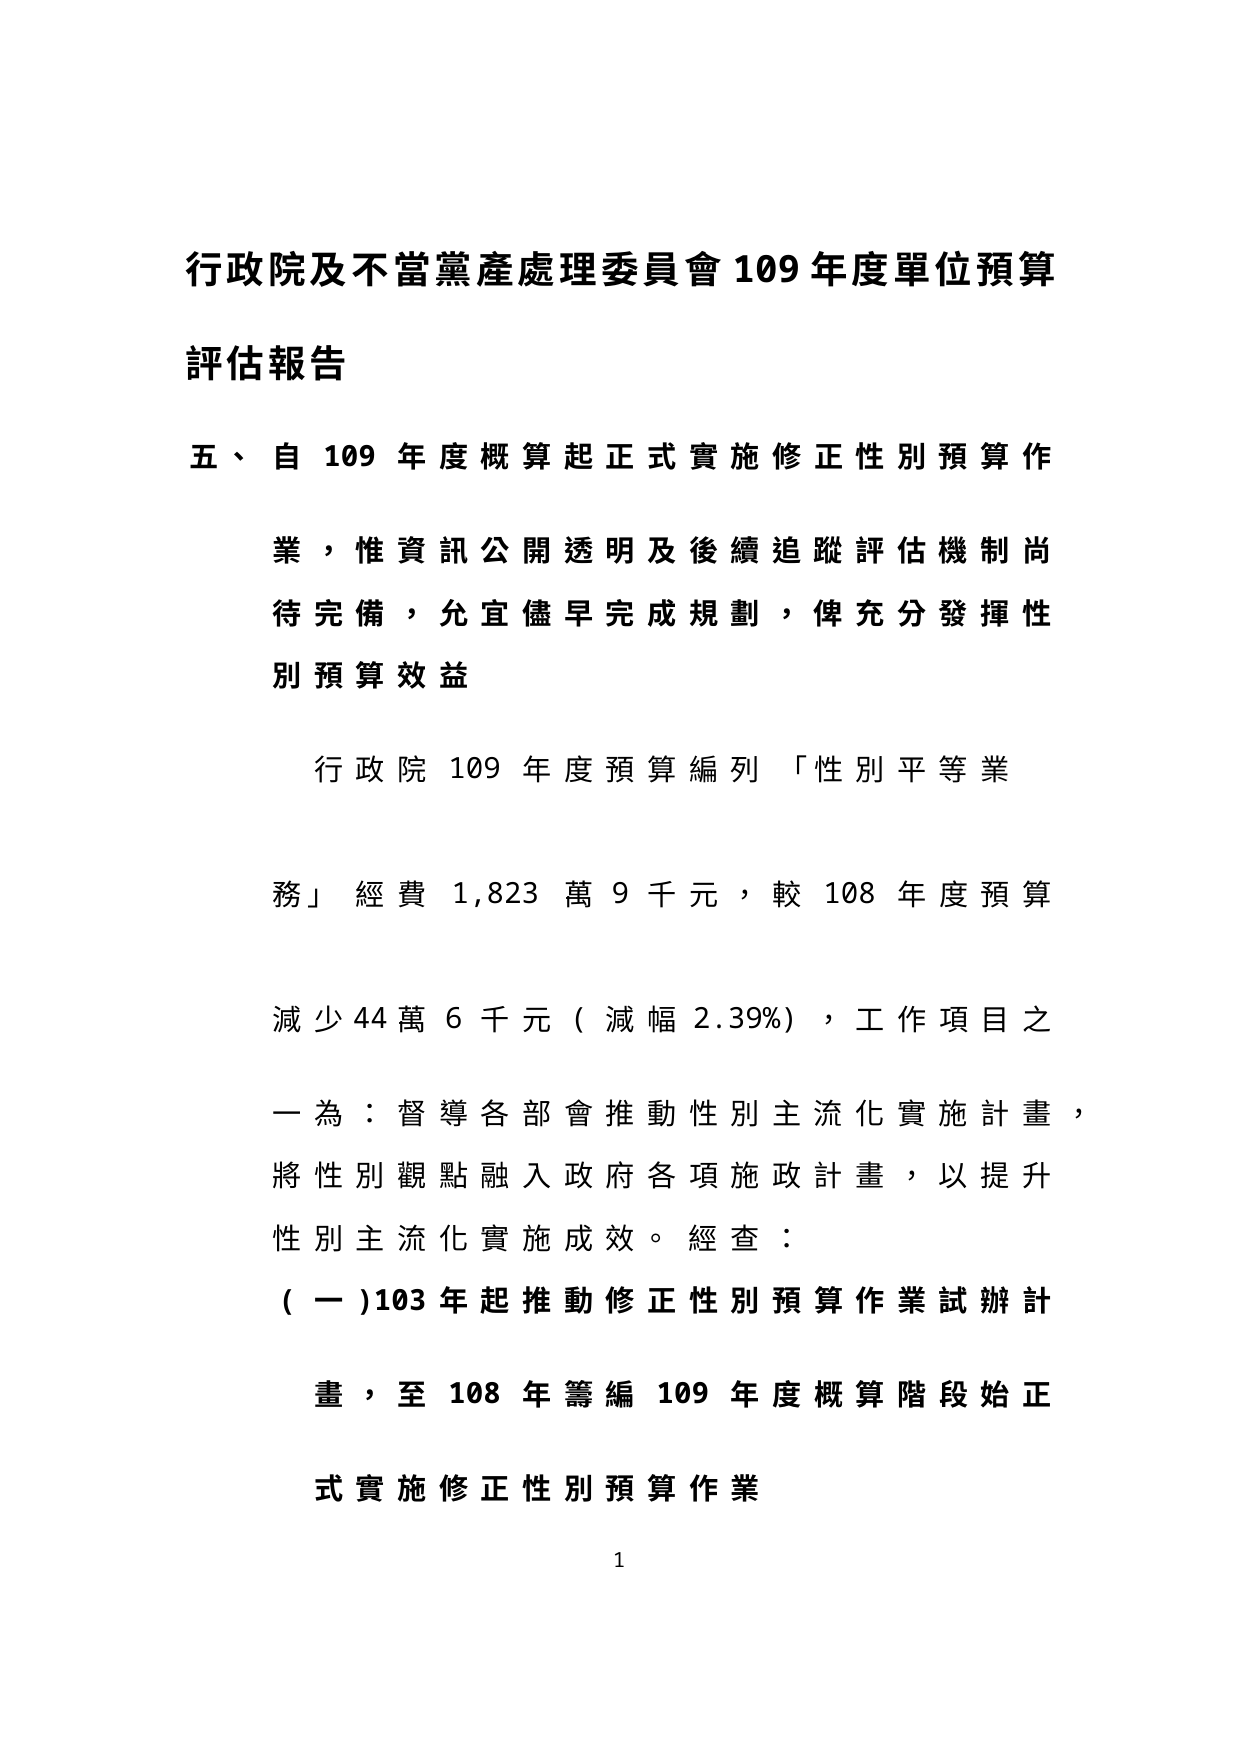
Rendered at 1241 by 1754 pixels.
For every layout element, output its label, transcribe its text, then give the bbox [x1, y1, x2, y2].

text 行政院109年度預算編列「性別平等業務」經費1,823萬9千元，較108年度預算減少44萬6千元(減幅2.39%)，工作項目之一為：督導各部會推動性別主流化實施計畫，將性別觀點融入政府各項施政計畫，以提升性別主流化實施成效。經查： [242, 695, 1058, 1257]
text 五、自109年度概算起正式實施修正性別預算作業，惟資訊公開透明及後續追蹤評估機制尚待完備，允宜儘早完成規劃，俾充分發揮性別預算效益 [183, 382, 1058, 695]
text (一)103年起推動修正性別預算作業試辦計畫，至108年籌編109年度概算階段始正式實施修正性別預算作業 [242, 1257, 1058, 1507]
text 行政院及不當黨產處理委員會109年度單位預算評估報告 [183, 195, 1058, 382]
